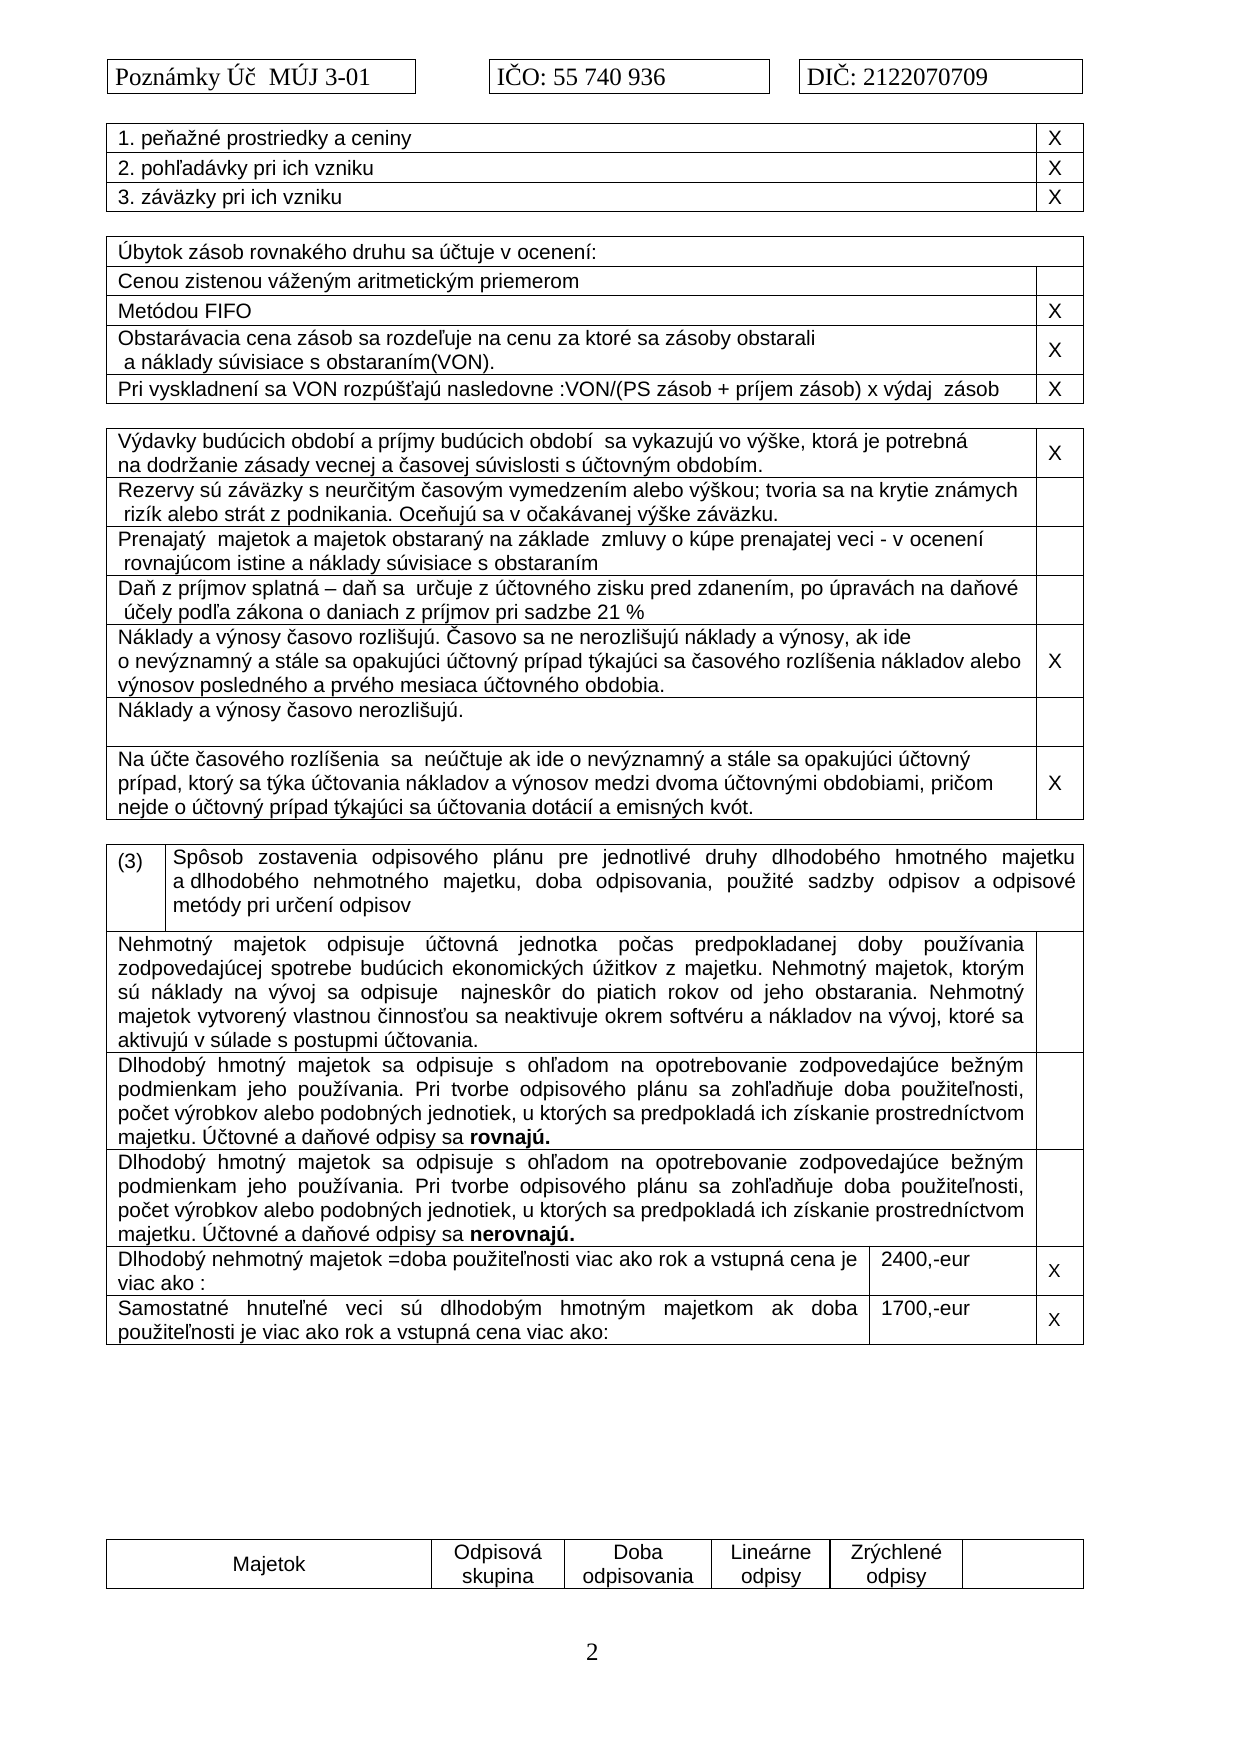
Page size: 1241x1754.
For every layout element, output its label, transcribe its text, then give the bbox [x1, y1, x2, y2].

table_header X [1037, 429, 1083, 477]
table_cell X [1037, 747, 1083, 819]
table_header Spôsob zostavenia odpisového plánu pre jednotlivé druhy dlhodobého hmotného majetku a dlhodobého nehmotného majetku, doba odpisovania, použité sadzby odpisov a odpisové metódy pri určení odpisov [166, 845, 1083, 931]
table_cell X [1037, 375, 1083, 403]
table_cell Náklady a výnosy časovo rozlišujú. Časovo sa ne nerozlišujú náklady a výnosy, ak ide o nevýznamný a stále sa opakujúci účtovný prípad týkajúci sa časového rozlíšenia nákladov alebo výnosov posledného a prvého mesiaca účtovného obdobia. [107, 625, 1036, 697]
table_header Zrýchlené odpisy [831, 1540, 962, 1588]
table_cell [1037, 478, 1083, 526]
table_cell X [1037, 153, 1083, 182]
table_cell Dlhodobý nehmotný majetok =doba použiteľnosti viac ako rok a vstupná cena je viac ako : [107, 1247, 869, 1294]
table_cell 1700,-eur [870, 1296, 1036, 1343]
table_cell [1037, 527, 1083, 575]
table_cell 2400,-eur [870, 1247, 1036, 1294]
table_header Odpisová skupina [432, 1540, 564, 1588]
table_header Úbytok zásob rovnakého druhu sa účtuje v ocenení: [107, 237, 1083, 266]
table_cell Dlhodobý hmotný majetok sa odpisuje s ohľadom na opotrebovanie zodpovedajúce bežným podmienkam jeho používania. Pri tvorbe odpisového plánu sa zohľadňuje doba použiteľnosti, počet výrobkov alebo podobných jednotiek, u ktorých sa predpokladá ich získanie prostredníctvom majetku. Účtovné a daňové odpisy sa rovnajú. [107, 1053, 1036, 1149]
table_cell X [1037, 625, 1083, 697]
table_header [963, 1540, 1083, 1588]
table_cell Metódou FIFO [107, 296, 1036, 325]
table_header Doba odpisovania [565, 1540, 711, 1588]
table_cell Cenou zistenou váženým aritmetickým priemerom [107, 267, 1036, 295]
table_cell [1037, 1053, 1083, 1149]
table_cell Rezervy sú záväzky s neurčitým časovým vymedzením alebo výškou; tvoria sa na krytie známych rizík alebo strát z podnikania. Oceňujú sa v očakávanej výške záväzku. [107, 478, 1036, 526]
table_cell Pri vyskladnení sa VON rozpúšťajú nasledovne :VON/(PS zásob + príjem zásob) x výdaj zásob [107, 375, 1036, 403]
table_cell [1037, 1150, 1083, 1246]
table_header Lineárne odpisy [712, 1540, 829, 1588]
table_cell Samostatné hnuteľné veci sú dlhodobým hmotným majetkom ak doba použiteľnosti je viac ako rok a vstupná cena viac ako: [107, 1296, 869, 1343]
table_cell [1037, 267, 1083, 295]
table_cell [1037, 932, 1083, 1052]
table_cell Daň z príjmov splatná – daň sa určuje z účtovného zisku pred zdanením, po úpravách na daňové účely podľa zákona o daniach z príjmov pri sadzbe 21 % [107, 576, 1036, 624]
table_cell X [1037, 183, 1083, 211]
table_cell X [1037, 326, 1083, 374]
table_cell X [1037, 1247, 1083, 1294]
table_cell Náklady a výnosy časovo nerozlišujú. [107, 698, 1036, 746]
table_cell Obstarávacia cena zásob sa rozdeľuje na cenu za ktoré sa zásoby obstarali a náklady súvisiace s obstaraním(VON). [107, 326, 1036, 374]
table_cell X [1037, 124, 1083, 152]
table_cell Nehmotný majetok odpisuje účtovná jednotka počas predpokladanej doby používania zodpovedajúcej spotrebe budúcich ekonomických úžitkov z majetku. Nehmotný majetok, ktorým sú náklady na vývoj sa odpisuje najneskôr do piatich rokov od jeho obstarania. Nehmotný majetok vytvorený vlastnou činnosťou sa neaktivuje okrem softvéru a nákladov na vývoj, ktoré sa aktivujú v súlade s postupmi účtovania. [107, 932, 1036, 1052]
table_header Výdavky budúcich období a príjmy budúcich období sa vykazujú vo výške, ktorá je potrebná na dodržanie zásady vecnej a časovej súvislosti s účtovným obdobím. [107, 429, 1036, 477]
table_cell Na účte časového rozlíšenia sa neúčtuje ak ide o nevýznamný a stále sa opakujúci účtovný prípad, ktorý sa týka účtovania nákladov a výnosov medzi dvoma účtovnými obdobiami, pričom nejde o účtovný prípad týkajúci sa účtovania dotácií a emisných kvót. [107, 747, 1036, 819]
table_cell 2. pohľadávky pri ich vzniku [107, 153, 1036, 182]
table_cell X [1037, 296, 1083, 325]
table_header Majetok [107, 1540, 431, 1588]
table_cell 1. peňažné prostriedky a ceniny [107, 124, 1036, 152]
table_cell X [1037, 1296, 1083, 1343]
table_cell Dlhodobý hmotný majetok sa odpisuje s ohľadom na opotrebovanie zodpovedajúce bežným podmienkam jeho používania. Pri tvorbe odpisového plánu sa zohľadňuje doba použiteľnosti, počet výrobkov alebo podobných jednotiek, u ktorých sa predpokladá ich získanie prostredníctvom majetku. Účtovné a daňové odpisy sa nerovnajú. [107, 1150, 1036, 1246]
table_header [107, 845, 165, 931]
table_cell [1037, 576, 1083, 624]
table_cell 3. záväzky pri ich vzniku [107, 183, 1036, 211]
table_cell [1037, 698, 1083, 746]
table_cell Prenajatý majetok a majetok obstaraný na základe zmluvy o kúpe prenajatej veci - v ocenení rovnajúcom istine a náklady súvisiace s obstaraním [107, 527, 1036, 575]
